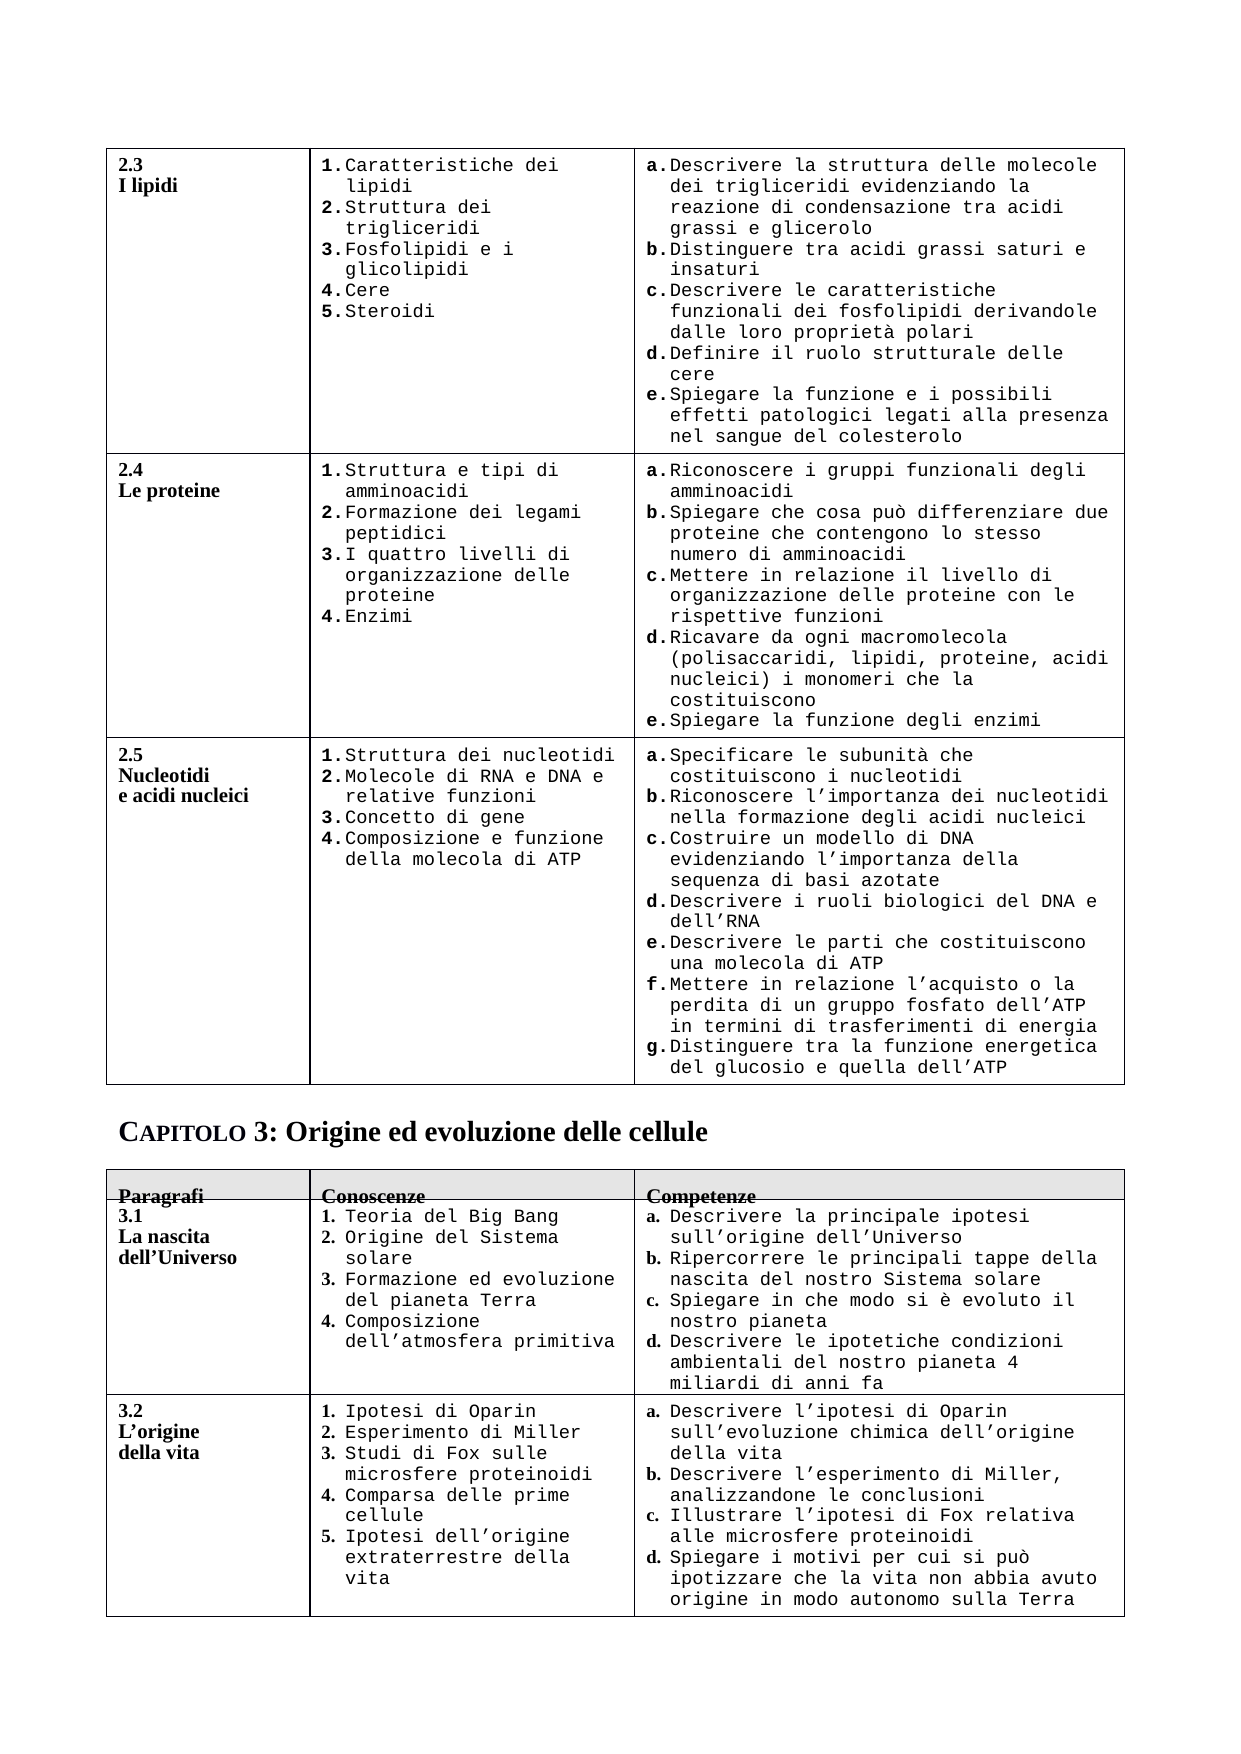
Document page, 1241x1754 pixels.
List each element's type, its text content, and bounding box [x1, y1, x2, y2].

table_cell 1. Teoria del Big Bang 2. Origine del Sistema solare 3. Formazione ed evoluzione del pianeta Terra 4. Composizione dell’atmosfera primitiva [311, 1200, 634, 1394]
table_cell 2.5 Nucleotidi e acidi nucleici [107, 738, 309, 1084]
table_cell a. Descrivere la struttura delle molecole dei trigliceridi evidenziando la reazione di condensazione tra acidi grassi e glicerolo b. Distinguere tra acidi grassi saturi e insaturi c. Descrivere le caratteristiche funzionali dei fosfolipidi derivandole dalle loro proprietà polari d. Definire il ruolo strutturale delle cere e. Spiegare la funzione e i possibili effetti patologici legati alla presenza nel sangue del colesterolo [635, 149, 1124, 453]
table_cell a. Descrivere l’ipotesi di Oparin sull’evoluzione chimica dell’origine della vita b. Descrivere l’esperimento di Miller, analizzandone le conclusioni c. Illustrare l’ipotesi di Fox relativa alle microsfere proteinoidi d. Spiegare i motivi per cui si può ipotizzare che la vita non abbia avuto origine in modo autonomo sulla Terra [635, 1395, 1124, 1616]
table_cell 3.2 L’origine della vita [107, 1395, 309, 1616]
table_cell a. Descrivere la principale ipotesi sull’origine dell’Universo b. Ripercorrere le principali tappe della nascita del nostro Sistema solare c. Spiegare in che modo si è evoluto il nostro pianeta d. Descrivere le ipotetiche condizioni ambientali del nostro pianeta 4 miliardi di anni fa [635, 1200, 1124, 1394]
table_header Competenze [635, 1170, 1124, 1199]
table_cell 3.1 La nascita dell’Universo [107, 1200, 309, 1394]
table_cell 2.3 I lipidi [107, 149, 309, 453]
table_cell 1. Caratteristiche dei lipidi 2. Struttura dei trigliceridi 3. Fosfolipidi e i glicolipidi 4. Cere 5. Steroidi [311, 149, 634, 453]
table_cell a. Riconoscere i gruppi funzionali degli amminoacidi b. Spiegare che cosa può differenziare due proteine che contengono lo stesso numero di amminoacidi c. Mettere in relazione il livello di organizzazione delle proteine con le rispettive funzioni d. Ricavare da ogni macromolecola (polisaccaridi, lipidi, proteine, acidi nucleici) i monomeri che la costituiscono e. Spiegare la funzione degli enzimi [635, 454, 1124, 737]
table_header Paragrafi [107, 1170, 309, 1199]
text Capitolo 3: Origine ed evoluzione delle cellule [118, 1123, 1122, 1146]
table_cell 1. Struttura dei nucleotidi 2. Molecole di RNA e DNA e relative funzioni 3. Concetto di gene 4. Composizione e funzione della molecola di ATP [311, 738, 634, 1084]
table_cell a. Specificare le subunità che costituiscono i nucleotidi b. Riconoscere l’importanza dei nucleotidi nella formazione degli acidi nucleici c. Costruire un modello di DNA evidenziando l’importanza della sequenza di basi azotate d. Descrivere i ruoli biologici del DNA e dell’RNA e. Descrivere le parti che costituiscono una molecola di ATP f. Mettere in relazione l’acquisto o la perdita di un gruppo fosfato dell’ATP in termini di trasferimenti di energia g. Distinguere tra la funzione energetica del glucosio e quella dell’ATP [635, 738, 1124, 1084]
table_cell 1. Ipotesi di Oparin 2. Esperimento di Miller 3. Studi di Fox sulle microsfere proteinoidi 4. Comparsa delle prime cellule 5. Ipotesi dell’origine extraterrestre della vita [311, 1395, 634, 1616]
table_cell 1. Struttura e tipi di amminoacidi 2. Formazione dei legami peptidici 3. I quattro livelli di organizzazione delle proteine 4. Enzimi [311, 454, 634, 737]
table_header Conoscenze [311, 1170, 634, 1199]
table_cell 2.4 Le proteine [107, 454, 309, 737]
